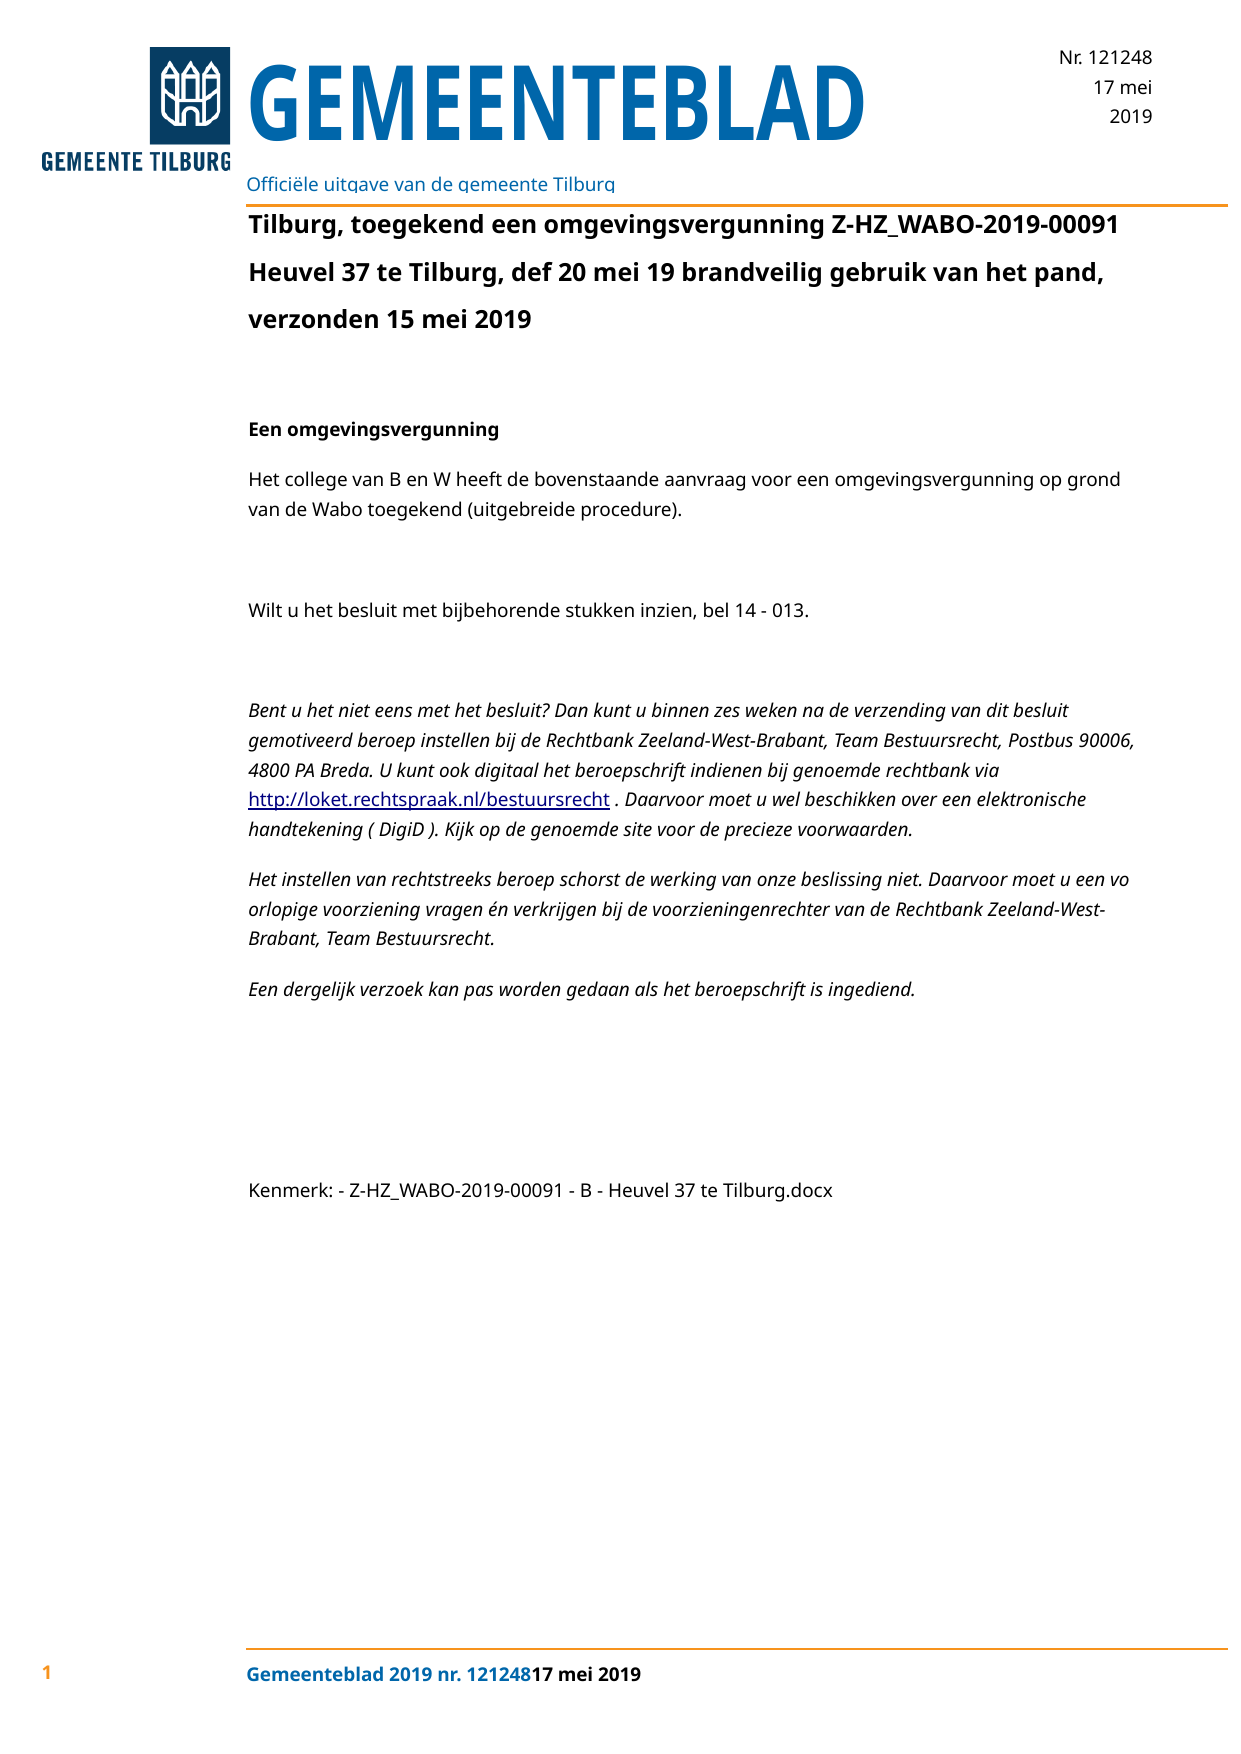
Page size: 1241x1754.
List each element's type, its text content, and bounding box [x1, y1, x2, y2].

text Wilt u het besluit met bijbehorende stukken inzien, bel 14 - 013. [248, 597, 1152, 622]
picture [41, 47, 231, 172]
text Het instellen van rechtstreeks beroep schorst de werking van onze beslissing niet. Daarvoor moet u een vo orlopige voorziening vragen én verkrijgen bij de voorzieningenrechter van de Rechtbank Zeeland-West-Brabant, Team Bestuursrecht. [248, 866, 1152, 951]
text Bent u het niet eens met het besluit? Dan kunt u binnen zes weken na de verzending van dit besluit gemotiveerd beroep instellen bij de Rechtbank Zeeland-West-Brabant, Team Bestuursrecht, Postbus 90006, 4800 PA Breda. U kunt ook digitaal het beroepschrift indienen bij genoemde rechtbank via http://loket.rechtspraak.nl/bestuursrecht . Daarvoor moet u wel beschikken over een elektronische handtekening ( DigiD ). Kijk op de genoemde site voor de precieze voorwaarden. [248, 698, 1152, 842]
text Kenmerk: - Z-HZ_WABO-2019-00091 - B - Heuvel 37 te Tilburg.docx [248, 1178, 1152, 1203]
text Een dergelijk verzoek kan pas worden gedaan als het beroepschrift is ingediend. [248, 976, 1152, 1002]
text Het college van B en W heeft de bovenstaande aanvraag voor een omgevingsvergunning op grond van de Wabo toegekend (uitgebreide procedure). [248, 466, 1152, 522]
text Tilburg, toegekend een omgevingsvergunning Z-HZ_WABO-2019-00091 Heuvel 37 te Tilburg, def 20 mei 19 brandveilig gebruik van het pand, verzonden 15 mei 2019 [248, 207, 1152, 336]
text Een omgevingsvergunning [248, 416, 1152, 442]
